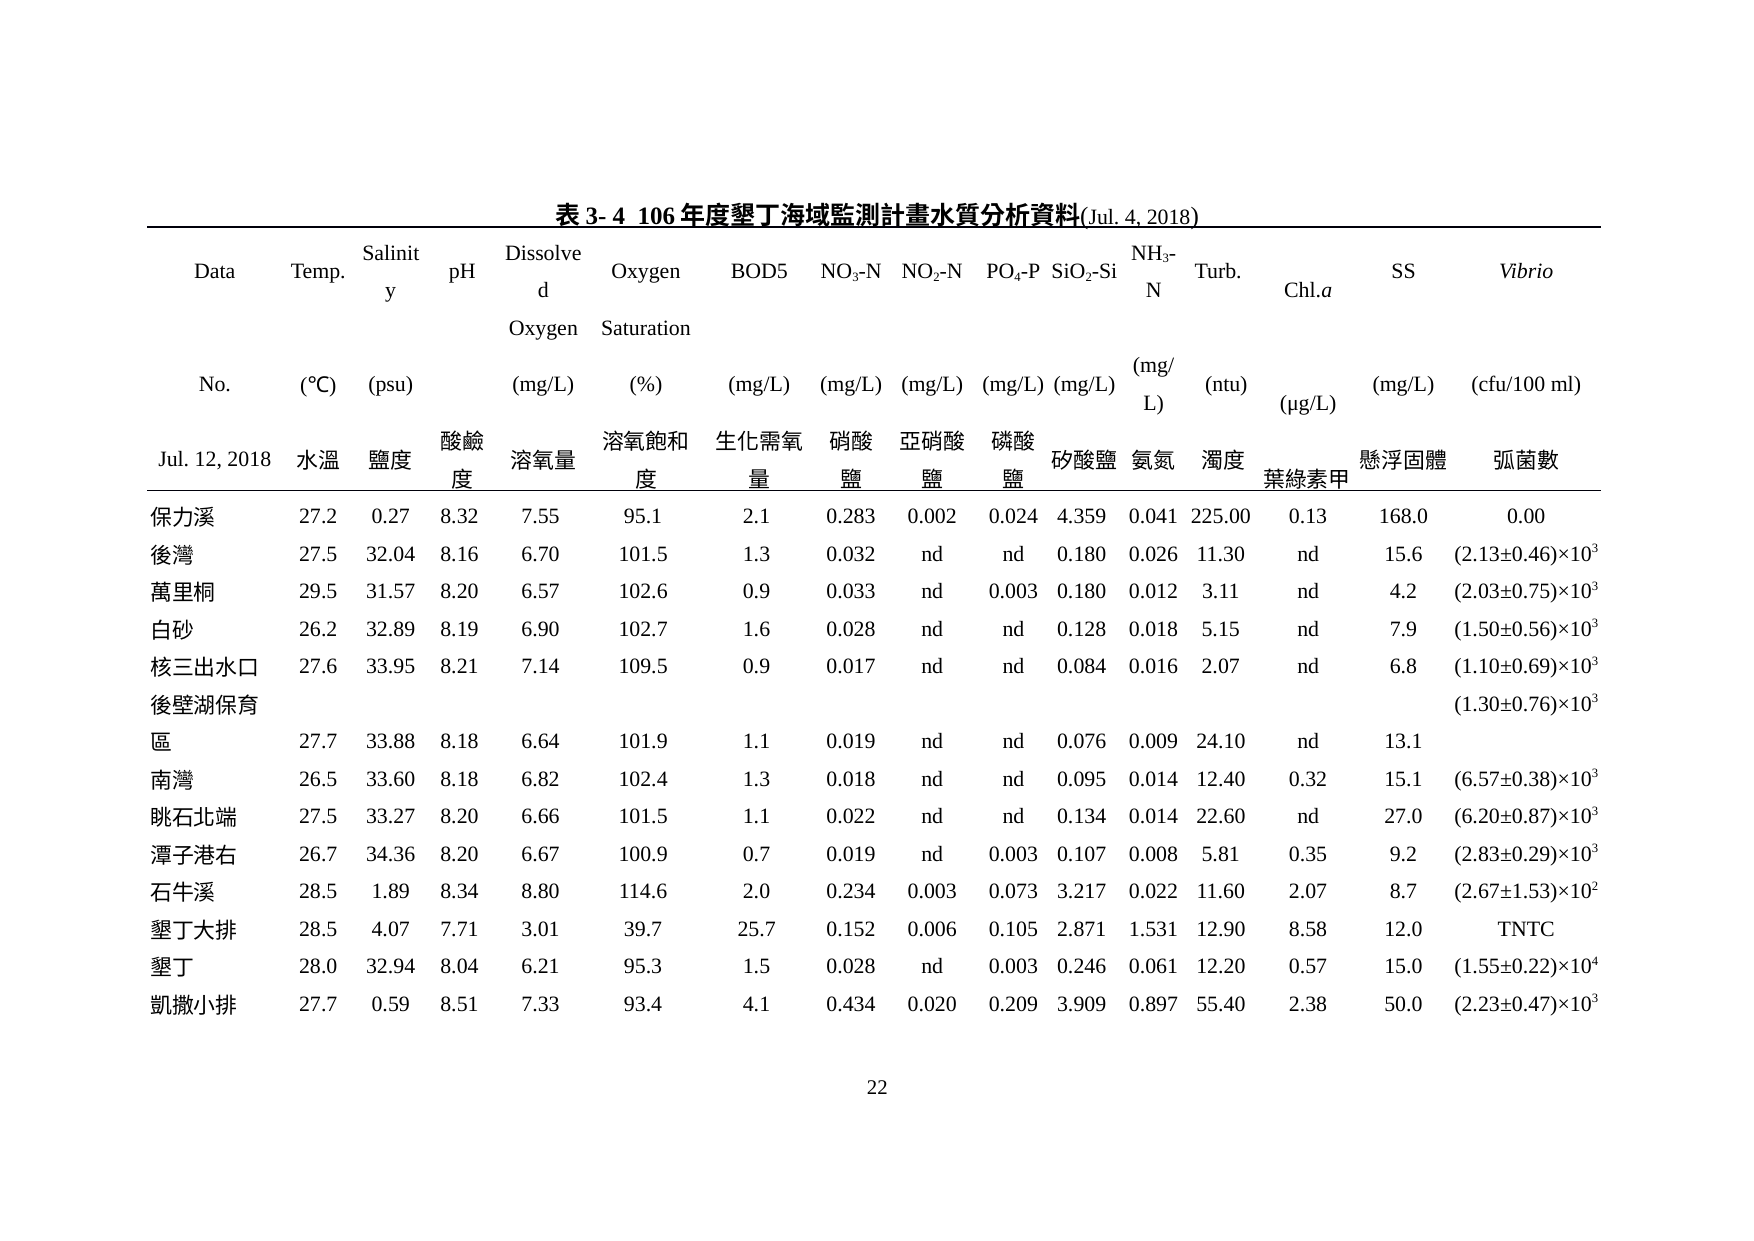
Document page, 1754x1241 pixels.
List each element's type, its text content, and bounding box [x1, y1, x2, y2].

table_cell 8.20 [427, 791, 497, 828]
table_cell 32.89 [354, 604, 427, 641]
table_cell 27.5 [282, 791, 354, 828]
table_cell (1.10±0.69)×103 [1451, 641, 1601, 678]
table_cell [354, 303, 427, 340]
table_cell 6.21 [497, 941, 589, 978]
table_cell (mg/L) [1120, 340, 1187, 415]
table_cell (℃) [282, 340, 354, 415]
table_cell 34.36 [354, 829, 427, 866]
table_cell 7.9 [1356, 604, 1451, 641]
table_cell nd [978, 791, 1048, 828]
table_cell 114.6 [589, 866, 702, 903]
table_cell 0.095 [1048, 754, 1120, 791]
table_cell (mg/L) [702, 340, 816, 415]
table_cell nd [886, 604, 978, 641]
table_cell 102.4 [589, 754, 702, 791]
table_cell 0.246 [1048, 941, 1120, 978]
table_cell 4.07 [354, 904, 427, 941]
table_cell [816, 303, 886, 340]
table_cell [978, 303, 1048, 340]
table_cell 0.35 [1260, 829, 1356, 866]
table_cell 0.014 [1120, 791, 1187, 828]
table_cell 0.033 [816, 566, 886, 603]
table_header Temp. [282, 228, 354, 302]
table_cell nd [886, 566, 978, 603]
table_header NH3-N [1120, 228, 1187, 302]
table_cell 25.7 [702, 904, 816, 941]
table_cell nd [978, 754, 1048, 791]
table_cell 33.60 [354, 754, 427, 791]
table_cell 2.07 [1187, 641, 1260, 678]
table_cell 7.14 [497, 641, 589, 678]
table_cell 溶氧量 [497, 415, 589, 490]
table_cell 26.2 [282, 604, 354, 641]
table_header Oxygen [589, 228, 702, 302]
table_cell 12.0 [1356, 904, 1451, 941]
table_cell 12.90 [1187, 904, 1260, 941]
table_cell 0.032 [816, 529, 886, 566]
table_cell 3.01 [497, 904, 589, 941]
table_cell 弧菌數 [1451, 415, 1601, 490]
table_cell (1.30±0.76)×103 [1451, 679, 1601, 753]
table_cell 0.076 [1048, 679, 1120, 753]
table_cell 6.90 [497, 604, 589, 641]
table_cell 2.38 [1260, 979, 1356, 1016]
table_cell (mg/L) [978, 340, 1048, 415]
table_cell [147, 303, 282, 340]
table_cell nd [886, 754, 978, 791]
table_header NO2-N [886, 228, 978, 302]
table_cell [282, 303, 354, 340]
table_cell 1.1 [702, 679, 816, 753]
table_cell 0.041 [1120, 491, 1187, 528]
table_cell 酸鹼度 [427, 415, 497, 490]
table_cell nd [1260, 641, 1356, 678]
table_cell 50.0 [1356, 979, 1451, 1016]
table_cell 6.64 [497, 679, 589, 753]
table_cell 95.3 [589, 941, 702, 978]
table_cell (6.20±0.87)×103 [1451, 791, 1601, 828]
table_cell 白砂 [147, 604, 282, 641]
table_cell 生化需氧量 [702, 415, 816, 490]
table_cell 6.70 [497, 529, 589, 566]
table_cell 225.00 [1187, 491, 1260, 528]
table_cell 3.909 [1048, 979, 1120, 1016]
table_cell (%) [589, 340, 702, 415]
table_cell 6.67 [497, 829, 589, 866]
table_cell 氨氮 [1120, 415, 1187, 490]
table_cell (2.67±1.53)×102 [1451, 866, 1601, 903]
table_cell (1.50±0.56)×103 [1451, 604, 1601, 641]
table_cell 1.5 [702, 941, 816, 978]
table_cell 27.0 [1356, 791, 1451, 828]
table_cell 1.89 [354, 866, 427, 903]
table_header SiO2-Si [1048, 228, 1120, 302]
table_cell [1048, 303, 1120, 340]
table_cell 0.022 [1120, 866, 1187, 903]
table_cell 凱撒小排 [147, 979, 282, 1016]
table_cell 0.003 [886, 866, 978, 903]
table_cell 1.6 [702, 604, 816, 641]
table_header PO4-P [978, 228, 1048, 302]
table_cell 33.27 [354, 791, 427, 828]
table_cell 6.66 [497, 791, 589, 828]
table_cell nd [978, 604, 1048, 641]
table_cell 32.04 [354, 529, 427, 566]
table_cell 石牛溪 [147, 866, 282, 903]
table_cell Oxygen [497, 303, 589, 340]
table_cell 0.283 [816, 491, 886, 528]
table_cell 0.018 [816, 754, 886, 791]
table_cell 2.1 [702, 491, 816, 528]
table_cell 0.180 [1048, 529, 1120, 566]
table_cell 93.4 [589, 979, 702, 1016]
table_cell 眺石北端 [147, 791, 282, 828]
table_cell 8.16 [427, 529, 497, 566]
table_cell 27.6 [282, 641, 354, 678]
table_cell 39.7 [589, 904, 702, 941]
table_cell 12.20 [1187, 941, 1260, 978]
table_cell 0.022 [816, 791, 886, 828]
table_cell 0.209 [978, 979, 1048, 1016]
table_cell 溶氧飽和度 [589, 415, 702, 490]
table_cell 27.2 [282, 491, 354, 528]
table_cell nd [886, 941, 978, 978]
table_cell 墾丁大排 [147, 904, 282, 941]
table_cell 9.2 [1356, 829, 1451, 866]
table_cell 0.002 [886, 491, 978, 528]
table_cell 29.5 [282, 566, 354, 603]
table_cell 水溫 [282, 415, 354, 490]
table_cell 0.180 [1048, 566, 1120, 603]
table_header pH [427, 228, 497, 302]
table_cell [702, 303, 816, 340]
table_cell 硝酸鹽 [816, 415, 886, 490]
table_cell nd [978, 529, 1048, 566]
table_cell 0.13 [1260, 491, 1356, 528]
table_cell 5.15 [1187, 604, 1260, 641]
table_cell (mg/L) [1048, 340, 1120, 415]
table_header Turb. [1187, 228, 1260, 302]
table_cell 12.40 [1187, 754, 1260, 791]
table_cell 墾丁 [147, 941, 282, 978]
table_cell 0.073 [978, 866, 1048, 903]
table_cell 8.7 [1356, 866, 1451, 903]
table_cell nd [978, 679, 1048, 753]
table_cell 磷酸鹽 [978, 415, 1048, 490]
table_cell 0.134 [1048, 791, 1120, 828]
table_cell 11.30 [1187, 529, 1260, 566]
table_cell (1.55±0.22)×104 [1451, 941, 1601, 978]
table_cell 101.5 [589, 529, 702, 566]
table_cell 1.1 [702, 791, 816, 828]
table_cell nd [1260, 679, 1356, 753]
table_cell 3.11 [1187, 566, 1260, 603]
table_cell 27.7 [282, 679, 354, 753]
table_cell 後壁湖保育區 [147, 679, 282, 753]
table_cell (mg/L) [1356, 340, 1451, 415]
table_cell 鹽度 [354, 415, 427, 490]
table_cell 0.57 [1260, 941, 1356, 978]
table_header SS [1356, 228, 1451, 302]
table_cell 4.1 [702, 979, 816, 1016]
table_header Chl.a [1260, 228, 1356, 302]
table_cell [1187, 303, 1260, 340]
table_cell Jul. 12, 2018 [147, 415, 282, 490]
table_cell 0.012 [1120, 566, 1187, 603]
table_cell [1260, 303, 1356, 340]
table_cell 0.59 [354, 979, 427, 1016]
table_cell [1120, 303, 1187, 340]
table_cell nd [886, 679, 978, 753]
table_cell nd [1260, 791, 1356, 828]
table_cell 28.0 [282, 941, 354, 978]
text 表3- 4 106年度墾丁海域監測計畫水質分析資料(Jul. 4, 2018) [150, 189, 1604, 226]
table_cell (2.13±0.46)×103 [1451, 529, 1601, 566]
table_cell 8.04 [427, 941, 497, 978]
table_cell 0.028 [816, 604, 886, 641]
table_cell 8.19 [427, 604, 497, 641]
table_cell 0.018 [1120, 604, 1187, 641]
table_cell (6.57±0.38)×103 [1451, 754, 1601, 791]
table_cell 0.152 [816, 904, 886, 941]
table_cell 濁度 [1187, 415, 1260, 490]
table_cell (mg/L) [497, 340, 589, 415]
table_cell 0.084 [1048, 641, 1120, 678]
table_cell 3.217 [1048, 866, 1120, 903]
table_cell 2.07 [1260, 866, 1356, 903]
table_cell 7.71 [427, 904, 497, 941]
table_cell (psu) [354, 340, 427, 415]
table_cell 核三出水口 [147, 641, 282, 678]
table_cell 28.5 [282, 904, 354, 941]
table_cell 0.107 [1048, 829, 1120, 866]
table_header Data [147, 228, 282, 302]
table_cell [1451, 303, 1601, 340]
table_cell 11.60 [1187, 866, 1260, 903]
table_cell 0.32 [1260, 754, 1356, 791]
table_cell 0.105 [978, 904, 1048, 941]
table_cell 1.3 [702, 529, 816, 566]
table_cell 後灣 [147, 529, 282, 566]
table_header BOD5 [702, 228, 816, 302]
table_header Salinity [354, 228, 427, 302]
table_cell nd [1260, 529, 1356, 566]
table_cell 8.21 [427, 641, 497, 678]
table_cell 1.531 [1120, 904, 1187, 941]
table_cell nd [886, 791, 978, 828]
table_cell 矽酸鹽 [1048, 415, 1120, 490]
table_cell nd [886, 641, 978, 678]
table_cell 0.009 [1120, 679, 1187, 753]
table_cell 0.00 [1451, 491, 1601, 528]
table_cell [1356, 303, 1451, 340]
table_cell 8.80 [497, 866, 589, 903]
table_cell nd [1260, 604, 1356, 641]
table_cell 5.81 [1187, 829, 1260, 866]
table_cell 15.6 [1356, 529, 1451, 566]
table_cell 0.017 [816, 641, 886, 678]
table_cell 28.5 [282, 866, 354, 903]
table_cell 0.434 [816, 979, 886, 1016]
table_cell 8.51 [427, 979, 497, 1016]
table_cell 8.34 [427, 866, 497, 903]
table_cell (mg/L) [886, 340, 978, 415]
table_cell (2.83±0.29)×103 [1451, 829, 1601, 866]
table_cell (mg/L) [816, 340, 886, 415]
table_cell 0.9 [702, 566, 816, 603]
table_cell 0.061 [1120, 941, 1187, 978]
table_cell 南灣 [147, 754, 282, 791]
table_cell 15.1 [1356, 754, 1451, 791]
table_cell 0.008 [1120, 829, 1187, 866]
table_header Dissolved [497, 228, 589, 302]
table_cell 0.9 [702, 641, 816, 678]
table_cell 0.006 [886, 904, 978, 941]
table_cell 4.2 [1356, 566, 1451, 603]
table_cell Saturation [589, 303, 702, 340]
table_cell 0.016 [1120, 641, 1187, 678]
table_cell 100.9 [589, 829, 702, 866]
table_cell 32.94 [354, 941, 427, 978]
table_cell (μg/L) [1260, 340, 1356, 415]
table_cell 8.18 [427, 754, 497, 791]
table_cell (2.03±0.75)×103 [1451, 566, 1601, 603]
table_cell nd [886, 829, 978, 866]
table_cell 8.18 [427, 679, 497, 753]
table_cell 4.359 [1048, 491, 1120, 528]
table_cell 102.7 [589, 604, 702, 641]
table_cell 0.020 [886, 979, 978, 1016]
table_cell 1.3 [702, 754, 816, 791]
table_cell 13.1 [1356, 679, 1451, 753]
table_cell 0.026 [1120, 529, 1187, 566]
table_cell (2.23±0.47)×103 [1451, 979, 1601, 1016]
table_cell 168.0 [1356, 491, 1451, 528]
table_cell 27.7 [282, 979, 354, 1016]
table_cell (cfu/100 ml) [1451, 340, 1601, 415]
table_header NO3-N [816, 228, 886, 302]
table_cell 6.8 [1356, 641, 1451, 678]
table_cell 懸浮固體 [1356, 415, 1451, 490]
table_cell [886, 303, 978, 340]
table_cell 26.5 [282, 754, 354, 791]
table_cell 7.33 [497, 979, 589, 1016]
table_cell [427, 340, 497, 415]
table_cell 0.897 [1120, 979, 1187, 1016]
table_cell 8.58 [1260, 904, 1356, 941]
table_cell 102.6 [589, 566, 702, 603]
table_cell 55.40 [1187, 979, 1260, 1016]
table_cell 8.20 [427, 829, 497, 866]
table_cell 27.5 [282, 529, 354, 566]
table_cell 0.7 [702, 829, 816, 866]
table_cell 26.7 [282, 829, 354, 866]
table_cell 2.871 [1048, 904, 1120, 941]
table_cell 6.82 [497, 754, 589, 791]
table_cell 0.028 [816, 941, 886, 978]
table_cell 22.60 [1187, 791, 1260, 828]
table_cell 7.55 [497, 491, 589, 528]
table_cell 0.024 [978, 491, 1048, 528]
table_cell 0.003 [978, 829, 1048, 866]
table_cell 8.20 [427, 566, 497, 603]
table_cell 15.0 [1356, 941, 1451, 978]
table_cell 0.019 [816, 679, 886, 753]
table_cell 0.003 [978, 941, 1048, 978]
table_cell 0.27 [354, 491, 427, 528]
table_cell 萬里桐 [147, 566, 282, 603]
table_cell 109.5 [589, 641, 702, 678]
table_cell 6.57 [497, 566, 589, 603]
table_cell 0.019 [816, 829, 886, 866]
table_cell 0.128 [1048, 604, 1120, 641]
table_cell [427, 303, 497, 340]
table_cell 101.9 [589, 679, 702, 753]
table_cell (ntu) [1187, 340, 1260, 415]
table_cell 101.5 [589, 791, 702, 828]
table_cell nd [978, 641, 1048, 678]
table_cell 0.234 [816, 866, 886, 903]
table_cell 33.88 [354, 679, 427, 753]
table_cell 0.014 [1120, 754, 1187, 791]
table_cell 亞硝酸鹽 [886, 415, 978, 490]
table_cell 葉綠素甲 [1260, 415, 1356, 490]
table_cell 24.10 [1187, 679, 1260, 753]
table_cell No. [147, 340, 282, 415]
table_cell 8.32 [427, 491, 497, 528]
table_cell nd [1260, 566, 1356, 603]
table_cell 保力溪 [147, 491, 282, 528]
table_header Vibrio [1451, 228, 1601, 302]
table_cell TNTC [1451, 904, 1601, 941]
table_cell 潭子港右 [147, 829, 282, 866]
table_cell 31.57 [354, 566, 427, 603]
table_cell 0.003 [978, 566, 1048, 603]
table_cell 2.0 [702, 866, 816, 903]
table_cell 33.95 [354, 641, 427, 678]
table_cell nd [886, 529, 978, 566]
table_cell 95.1 [589, 491, 702, 528]
